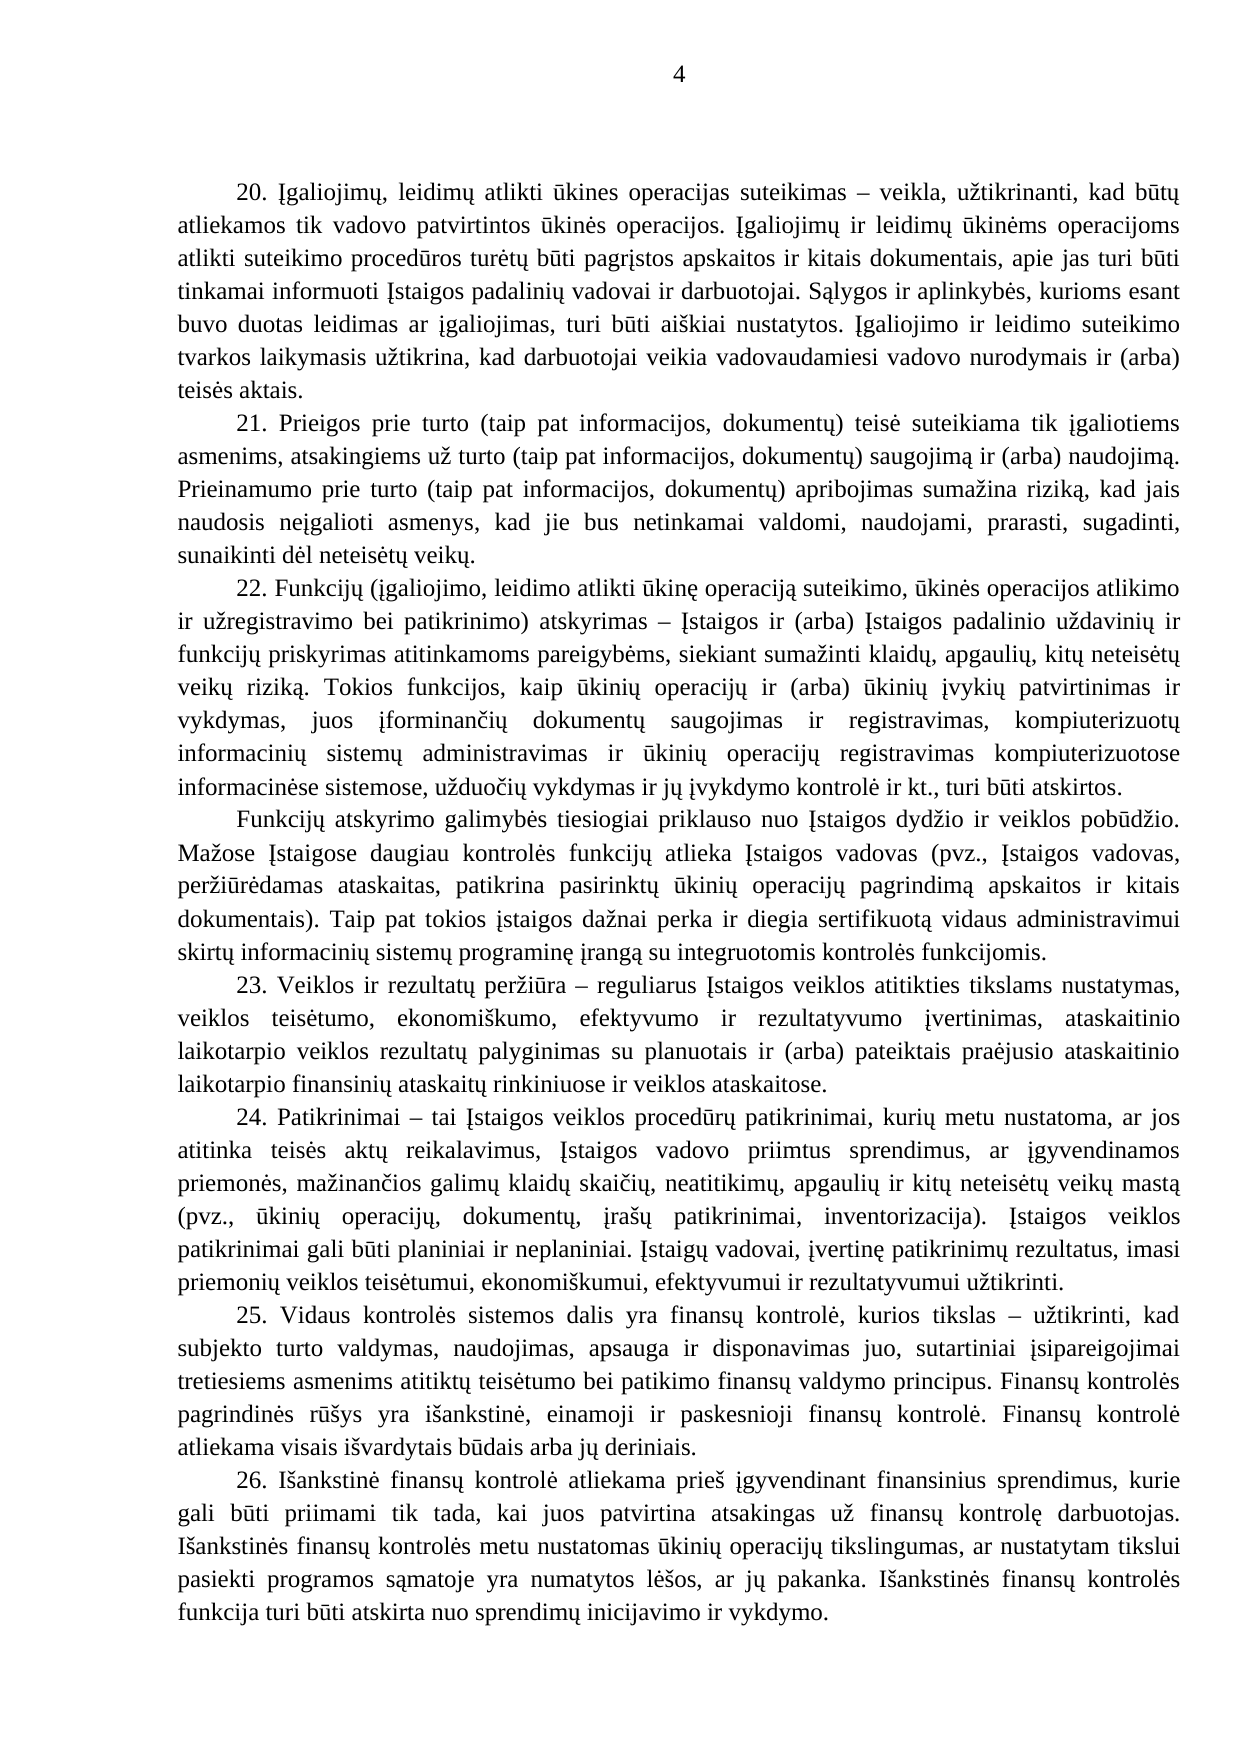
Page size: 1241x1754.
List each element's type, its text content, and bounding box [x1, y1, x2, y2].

text 20. Įgaliojimų, leidimų atlikti ūkines operacijas suteikimas – veikla, užtikrinanti, kad būtų atliekamos tik vadovo patvirtintos ūkinės operacijos. Įgaliojimų ir leidimų ūkinėms operacijoms atlikti suteikimo procedūros turėtų būti pagrįstos apskaitos ir kitais dokumentais, apie jas turi būti tinkamai informuoti Įstaigos padalinių vadovai ir darbuotojai. Sąlygos ir aplinkybės, kurioms esant buvo duotas leidimas ar įgaliojimas, turi būti aiškiai nustatytos. Įgaliojimo ir leidimo suteikimo tvarkos laikymasis užtikrina, kad darbuotojai veikia vadovaudamiesi vadovo nurodymais ir (arba) teisės aktais. [177, 177, 1181, 404]
text 22. Funkcijų (įgaliojimo, leidimo atlikti ūkinę operaciją suteikimo, ūkinės operacijos atlikimo ir užregistravimo bei patikrinimo) atskyrimas – Įstaigos ir (arba) Įstaigos padalinio uždavinių ir funkcijų priskyrimas atitinkamoms pareigybėms, siekiant sumažinti klaidų, apgaulių, kitų neteisėtų veikų riziką. Tokios funkcijos, kaip ūkinių operacijų ir (arba) ūkinių įvykių patvirtinimas ir vykdymas, juos įforminančių dokumentų saugojimas ir registravimas, kompiuterizuotų informacinių sistemų administravimas ir ūkinių operacijų registravimas kompiuterizuotose informacinėse sistemose, užduočių vykdymas ir jų įvykdymo kontrolė ir kt., turi būti atskirtos. [177, 573, 1181, 800]
text 24. Patikrinimai – tai Įstaigos veiklos procedūrų patikrinimai, kurių metu nustatoma, ar jos atitinka teisės aktų reikalavimus, Įstaigos vadovo priimtus sprendimus, ar įgyvendinamos priemonės, mažinančios galimų klaidų skaičių, neatitikimų, apgaulių ir kitų neteisėtų veikų mastą (pvz., ūkinių operacijų, dokumentų, įrašų patikrinimai, inventorizacija). Įstaigos veiklos patikrinimai gali būti planiniai ir neplaniniai. Įstaigų vadovai, įvertinę patikrinimų rezultatus, imasi priemonių veiklos teisėtumui, ekonomiškumui, efektyvumui ir rezultatyvumui užtikrinti. [177, 1102, 1181, 1296]
text 21. Prieigos prie turto (taip pat informacijos, dokumentų) teisė suteikiama tik įgaliotiems asmenims, atsakingiems už turto (taip pat informacijos, dokumentų) saugojimą ir (arba) naudojimą. Prieinamumo prie turto (taip pat informacijos, dokumentų) apribojimas sumažina riziką, kad jais naudosis neįgalioti asmenys, kad jie bus netinkamai valdomi, naudojami, prarasti, sugadinti, sunaikinti dėl neteisėtų veikų. [177, 408, 1181, 569]
text 25. Vidaus kontrolės sistemos dalis yra finansų kontrolė, kurios tikslas – užtikrinti, kad subjekto turto valdymas, naudojimas, apsauga ir disponavimas juo, sutartiniai įsipareigojimai tretiesiems asmenims atitiktų teisėtumo bei patikimo finansų valdymo principus. Finansų kontrolės pagrindinės rūšys yra išankstinė, einamoji ir paskesnioji finansų kontrolė. Finansų kontrolė atliekama visais išvardytais būdais arba jų deriniais. [177, 1300, 1181, 1461]
text Funkcijų atskyrimo galimybės tiesiogiai priklauso nuo Įstaigos dydžio ir veiklos pobūdžio. Mažose Įstaigose daugiau kontrolės funkcijų atlieka Įstaigos vadovas (pvz., Įstaigos vadovas, peržiūrėdamas ataskaitas, patikrina pasirinktų ūkinių operacijų pagrindimą apskaitos ir kitais dokumentais). Taip pat tokios įstaigos dažnai perka ir diegia sertifikuotą vidaus administravimui skirtų informacinių sistemų programinę įrangą su integruotomis kontrolės funkcijomis. [177, 804, 1181, 965]
text 26. Išankstinė finansų kontrolė atliekama prieš įgyvendinant finansinius sprendimus, kurie gali būti priimami tik tada, kai juos patvirtina atsakingas už finansų kontrolę darbuotojas. Išankstinės finansų kontrolės metu nustatomas ūkinių operacijų tikslingumas, ar nustatytam tikslui pasiekti programos sąmatoje yra numatytos lėšos, ar jų pakanka. Išankstinės finansų kontrolės funkcija turi būti atskirta nuo sprendimų inicijavimo ir vykdymo. [177, 1465, 1181, 1626]
text 23. Veiklos ir rezultatų peržiūra – reguliarus Įstaigos veiklos atitikties tikslams nustatymas, veiklos teisėtumo, ekonomiškumo, efektyvumo ir rezultatyvumo įvertinimas, ataskaitinio laikotarpio veiklos rezultatų palyginimas su planuotais ir (arba) pateiktais praėjusio ataskaitinio laikotarpio finansinių ataskaitų rinkiniuose ir veiklos ataskaitose. [177, 970, 1181, 1097]
